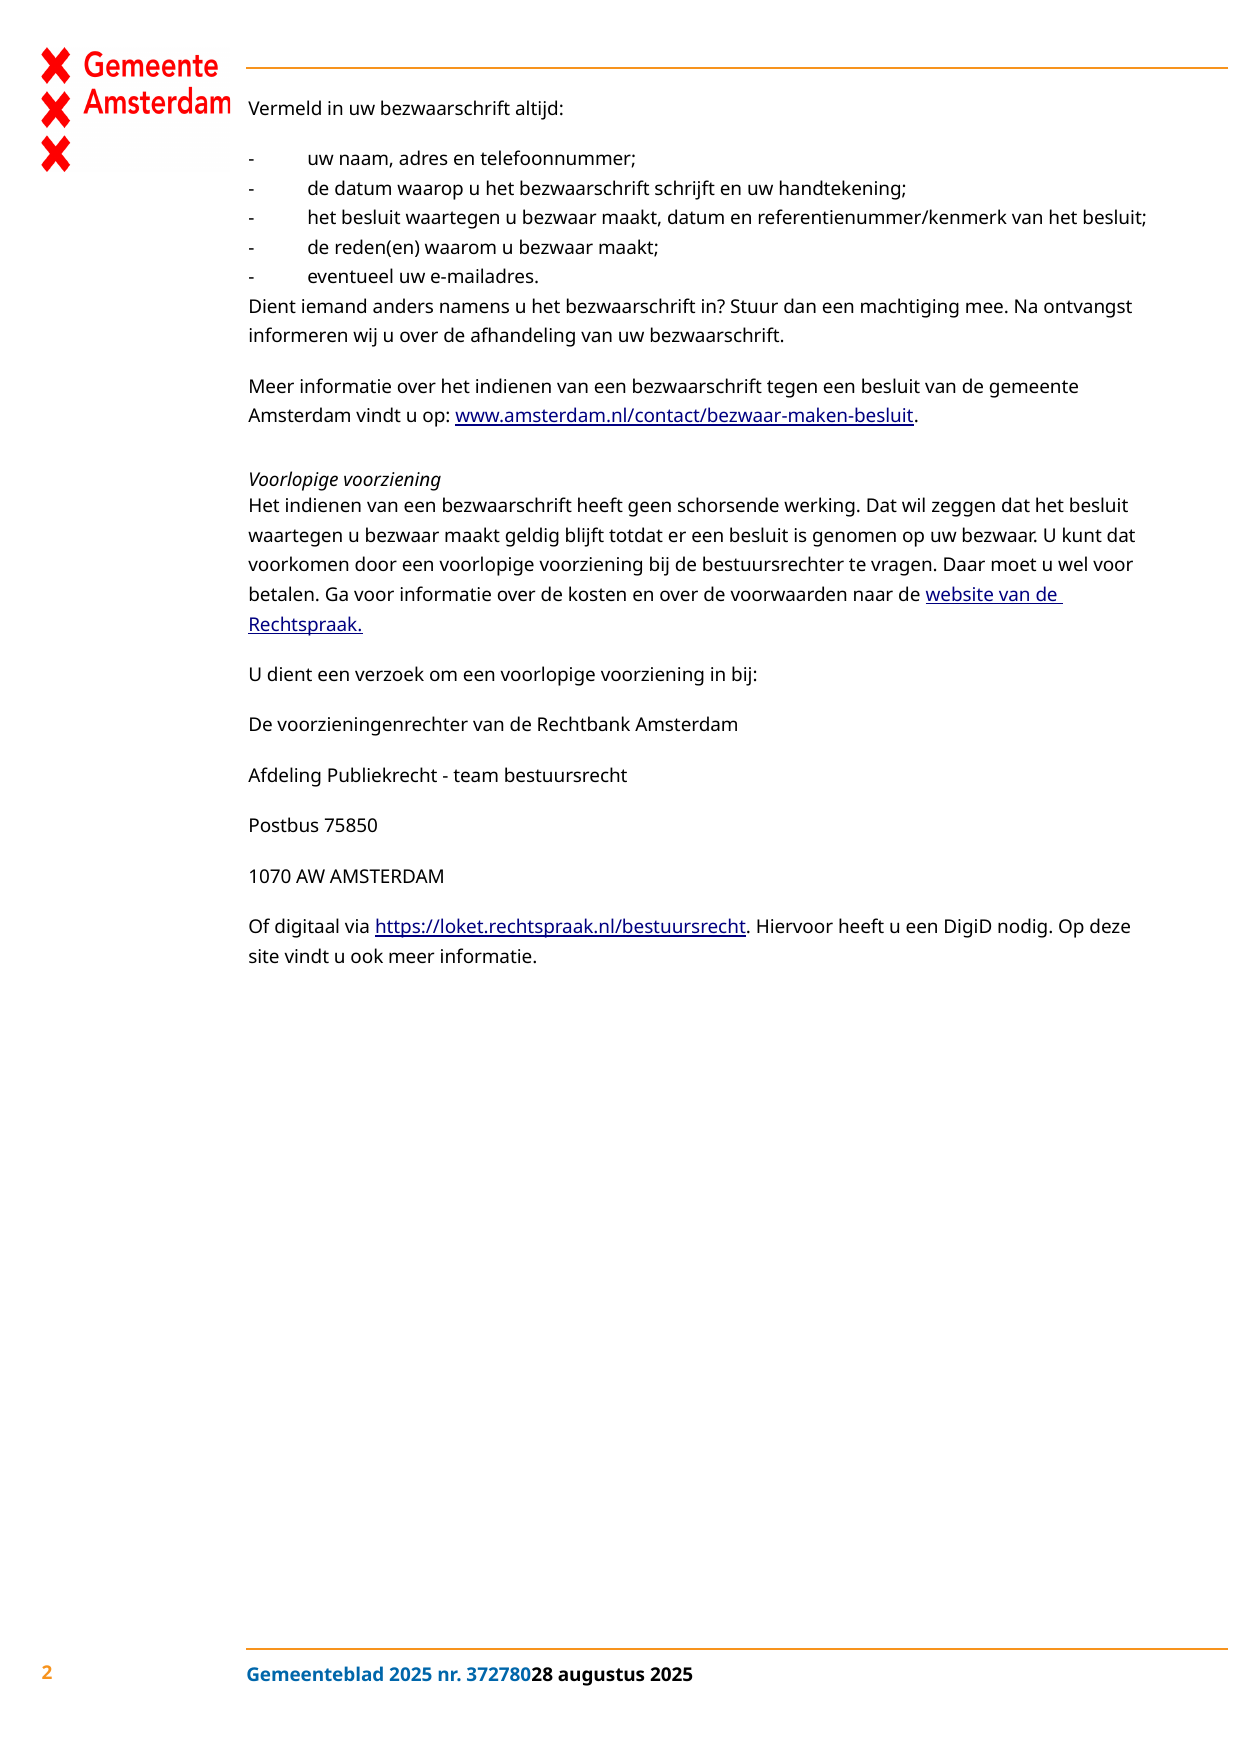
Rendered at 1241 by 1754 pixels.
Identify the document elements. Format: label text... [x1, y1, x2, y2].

text Het indienen van een bezwaarschrift heeft geen schorsende werking. Dat wil zeggen dat het besluit waartegen u bezwaar maakt geldig blijft totdat er een besluit is genomen op uw bezwaar. U kunt dat voorkomen door een voorlopige voorziening bij de bestuursrechter te vragen. Daar moet u wel voor betalen. Ga voor informatie over de kosten en over de voorwaarden naar de website van de Rechtspraak. [248, 492, 1152, 636]
text Vermeld in uw bezwaarschrift altijd: [248, 95, 1152, 121]
list eventueel uw e-mailadres. [248, 263, 1152, 289]
text Of digitaal via https://loket.rechtspraak.nl/bestuursrecht. Hiervoor heeft u een DigiD nodig. Op deze site vindt u ook meer informatie. [248, 913, 1152, 968]
list uw naam, adres en telefoonnummer; [248, 145, 1152, 171]
text De voorzieningenrechter van de Rechtbank Amsterdam [248, 712, 1152, 737]
picture [41, 47, 231, 172]
text Dient iemand anders namens u het bezwaarschrift in? Stuur dan een machtiging mee. Na ontvangst informeren wij u over de afhandeling van uw bezwaarschrift. [248, 293, 1152, 348]
text Voorlopige voorziening [248, 467, 1152, 492]
list de datum waarop u het bezwaarschrift schrijft en uw handtekening; [248, 175, 1152, 201]
text U dient een verzoek om een voorlopige voorziening in bij: [248, 661, 1152, 687]
text 1070 AW AMSTERDAM [248, 863, 1152, 888]
text Postbus 75850 [248, 812, 1152, 838]
list de reden(en) waarom u bezwaar maakt; [248, 234, 1152, 260]
text Meer informatie over het indienen van een bezwaarschrift tegen een besluit van de gemeente Amsterdam vindt u op: www.amsterdam.nl/contact/bezwaar-maken-besluit. [248, 373, 1152, 428]
text Afdeling Publiekrecht - team bestuursrecht [248, 762, 1152, 788]
list het besluit waartegen u bezwaar maakt, datum en referentienummer/kenmerk van het besluit; [248, 204, 1152, 230]
